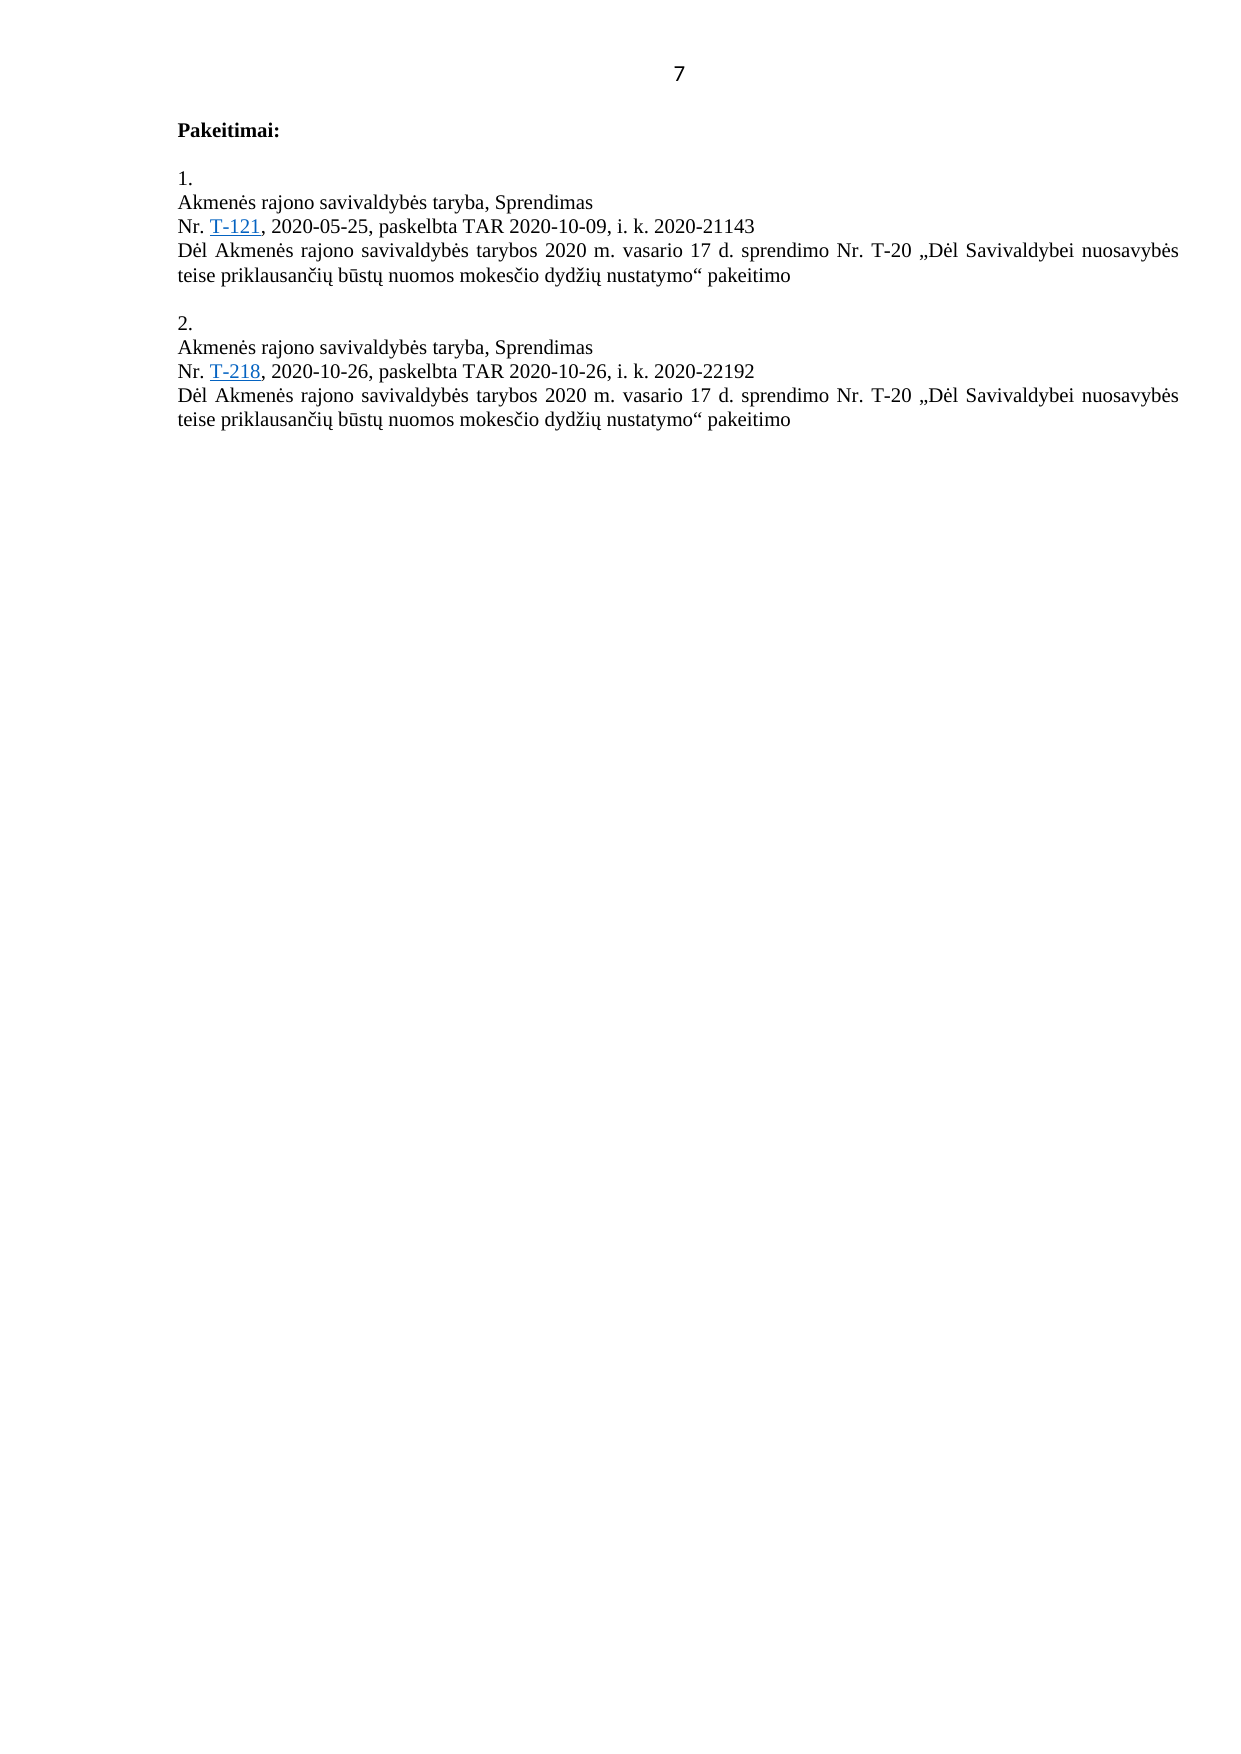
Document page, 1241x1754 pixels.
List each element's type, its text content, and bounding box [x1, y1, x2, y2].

text 2. [177, 311, 1181, 335]
text Dėl Akmenės rajono savivaldybės tarybos 2020 m. vasario 17 d. sprendimo Nr. T-20 „Dėl Savivaldybei nuosavybės teise priklausančių būstų nuomos mokesčio dydžių nustatymo“ pakeitimo [177, 238, 1181, 287]
text Akmenės rajono savivaldybės taryba, Sprendimas [177, 335, 1181, 359]
text Akmenės rajono savivaldybės taryba, Sprendimas [177, 190, 1181, 214]
text Pakeitimai: [177, 118, 1181, 142]
text Nr. T-121, 2020-05-25, paskelbta TAR 2020-10-09, i. k. 2020-21143 [177, 214, 1181, 238]
text Dėl Akmenės rajono savivaldybės tarybos 2020 m. vasario 17 d. sprendimo Nr. T-20 „Dėl Savivaldybei nuosavybės teise priklausančių būstų nuomos mokesčio dydžių nustatymo“ pakeitimo [177, 383, 1181, 431]
text Nr. T-218, 2020-10-26, paskelbta TAR 2020-10-26, i. k. 2020-22192 [177, 359, 1181, 383]
text 1. [177, 166, 1181, 190]
